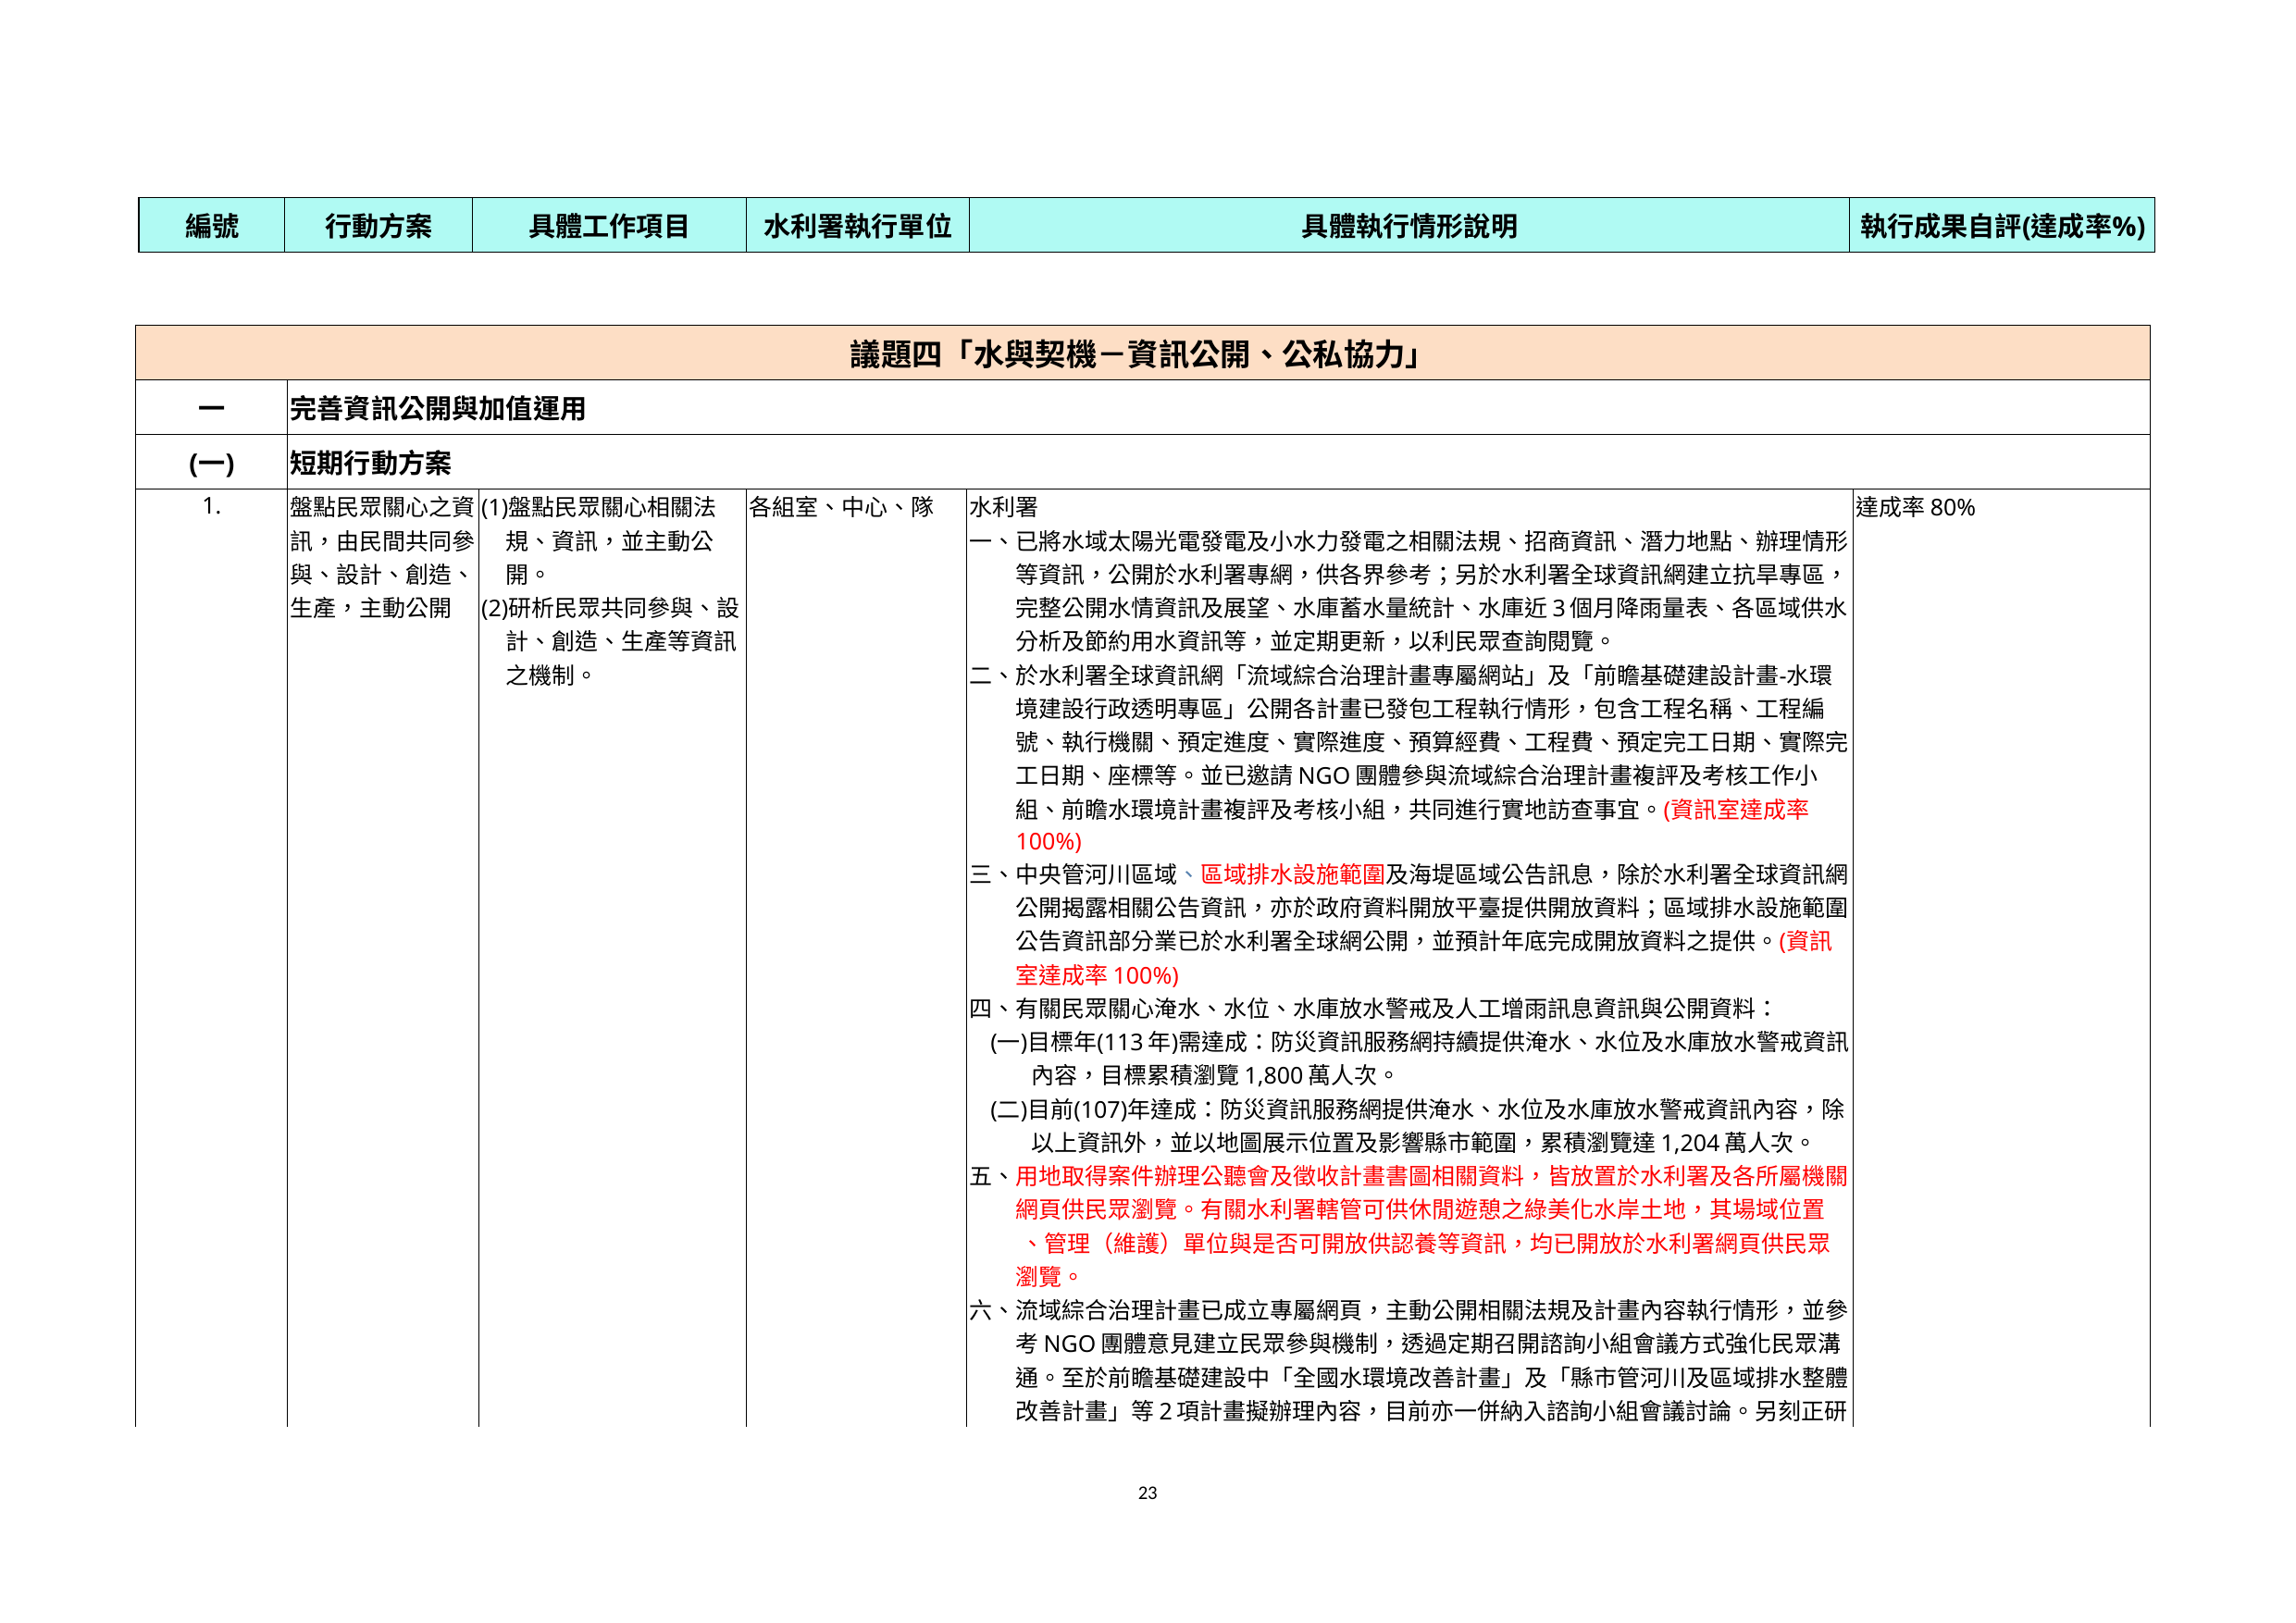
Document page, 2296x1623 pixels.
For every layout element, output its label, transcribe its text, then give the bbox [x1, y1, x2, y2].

table_header 議題四「水與契機－資訊公開、公私協力」 [136, 326, 2150, 379]
table_cell (一) [136, 435, 287, 489]
table_cell 一 [136, 380, 287, 434]
table_cell 各組室、中心、隊 [747, 489, 966, 1427]
table_cell 水利署 一、已將水域太陽光電發電及小水力發電之相關法規、招商資訊、潛力地點、辦理情形等資訊，公開於水利署專網，供各界參考；另於水利署全球資訊網建立抗旱專區，完整公開水情資訊及展望、水庫蓄水量統計、水庫近3個月降雨量表、各區域供水分析及節約用水資訊等，並定期更新，以利民眾查詢閱覽。 二、於水利署全球資訊網「流域綜合治理計畫專屬網站」及「前瞻基礎建設計畫-水環境建設行政透明專區」公開各計畫已發包工程執行情形，包含工程名稱、工程編號、執行機關、預定進度、實際進度、預算經費、工程費、預定完工日期、實際完工日期、座標等。並已邀請NGO團體參與流域綜合治理計畫複評及考核工作小組、前瞻水環境計畫複評及考核小組，共同進行實地訪查事宜。(資訊室達成率100%) 三、中央管河川區域、區域排水設施範圍及海堤區域公告訊息，除於水利署全球資訊網公開揭露相關公告資訊，亦於政府資料開放平臺提供開放資料；區域排水設施範圍公告資訊部分業已於水利署全球網公開，並預計年底完成開放資料之提供。(資訊室達成率100%) 四、有關民眾關心淹水、水位、水庫放水警戒及人工增雨訊息資訊與公開資料： (一)目標年(113年)需達成：防災資訊服務網持續提供淹水、水位及水庫放水警戒資訊內容，目標累積瀏覽1,800萬人次。 (二)目前(107)年達成：防災資訊服務網提供淹水、水位及水庫放水警戒資訊內容，除以上資訊外，並以地圖展示位置及影響縣市範圍，累積瀏覽達1,204萬人次。 五、用地取得案件辦理公聽會及徵收計畫書圖相關資料，皆放置於水利署及各所屬機關網頁供民眾瀏覽。有關水利署轄管可供休閒遊憩之綠美化水岸土地，其場域位置 、管理（維護）單位與是否可開放供認養等資訊，均已開放於水利署網頁供民眾瀏覽。 六、流域綜合治理計畫已成立專屬網頁，主動公開相關法規及計畫內容執行情形，並參考NGO團體意見建立民眾參與機制，透過定期召開諮詢小組會議方式強化民眾溝通。至於前瞻基礎建設中「全國水環境改善計畫」及「縣市管河川及區域排水整體改善計畫」等2項計畫擬辦理內容，目前亦一併納入諮詢小組會議討論。另刻正研 [967, 489, 1853, 1427]
table_header [2151, 325, 2162, 379]
table_cell [2151, 489, 2162, 1427]
table_cell 完善資訊公開與加值運用 [288, 380, 2150, 434]
table_cell (1)盤點民眾關心相關法規、資訊，並主動公開。 (2)研析民眾共同參與、設計、創造、生產等資訊之機制。 [479, 489, 746, 1427]
table_cell 短期行動方案 [288, 435, 2150, 489]
table_cell 達成率80% [1854, 489, 2150, 1427]
table_cell [2151, 379, 2162, 434]
table_cell 盤點民眾關心之資訊，由民間共同參與、設計、創造、生產，主動公開 [288, 489, 478, 1427]
table_cell 1. [136, 489, 287, 1427]
table_cell [2151, 434, 2162, 489]
